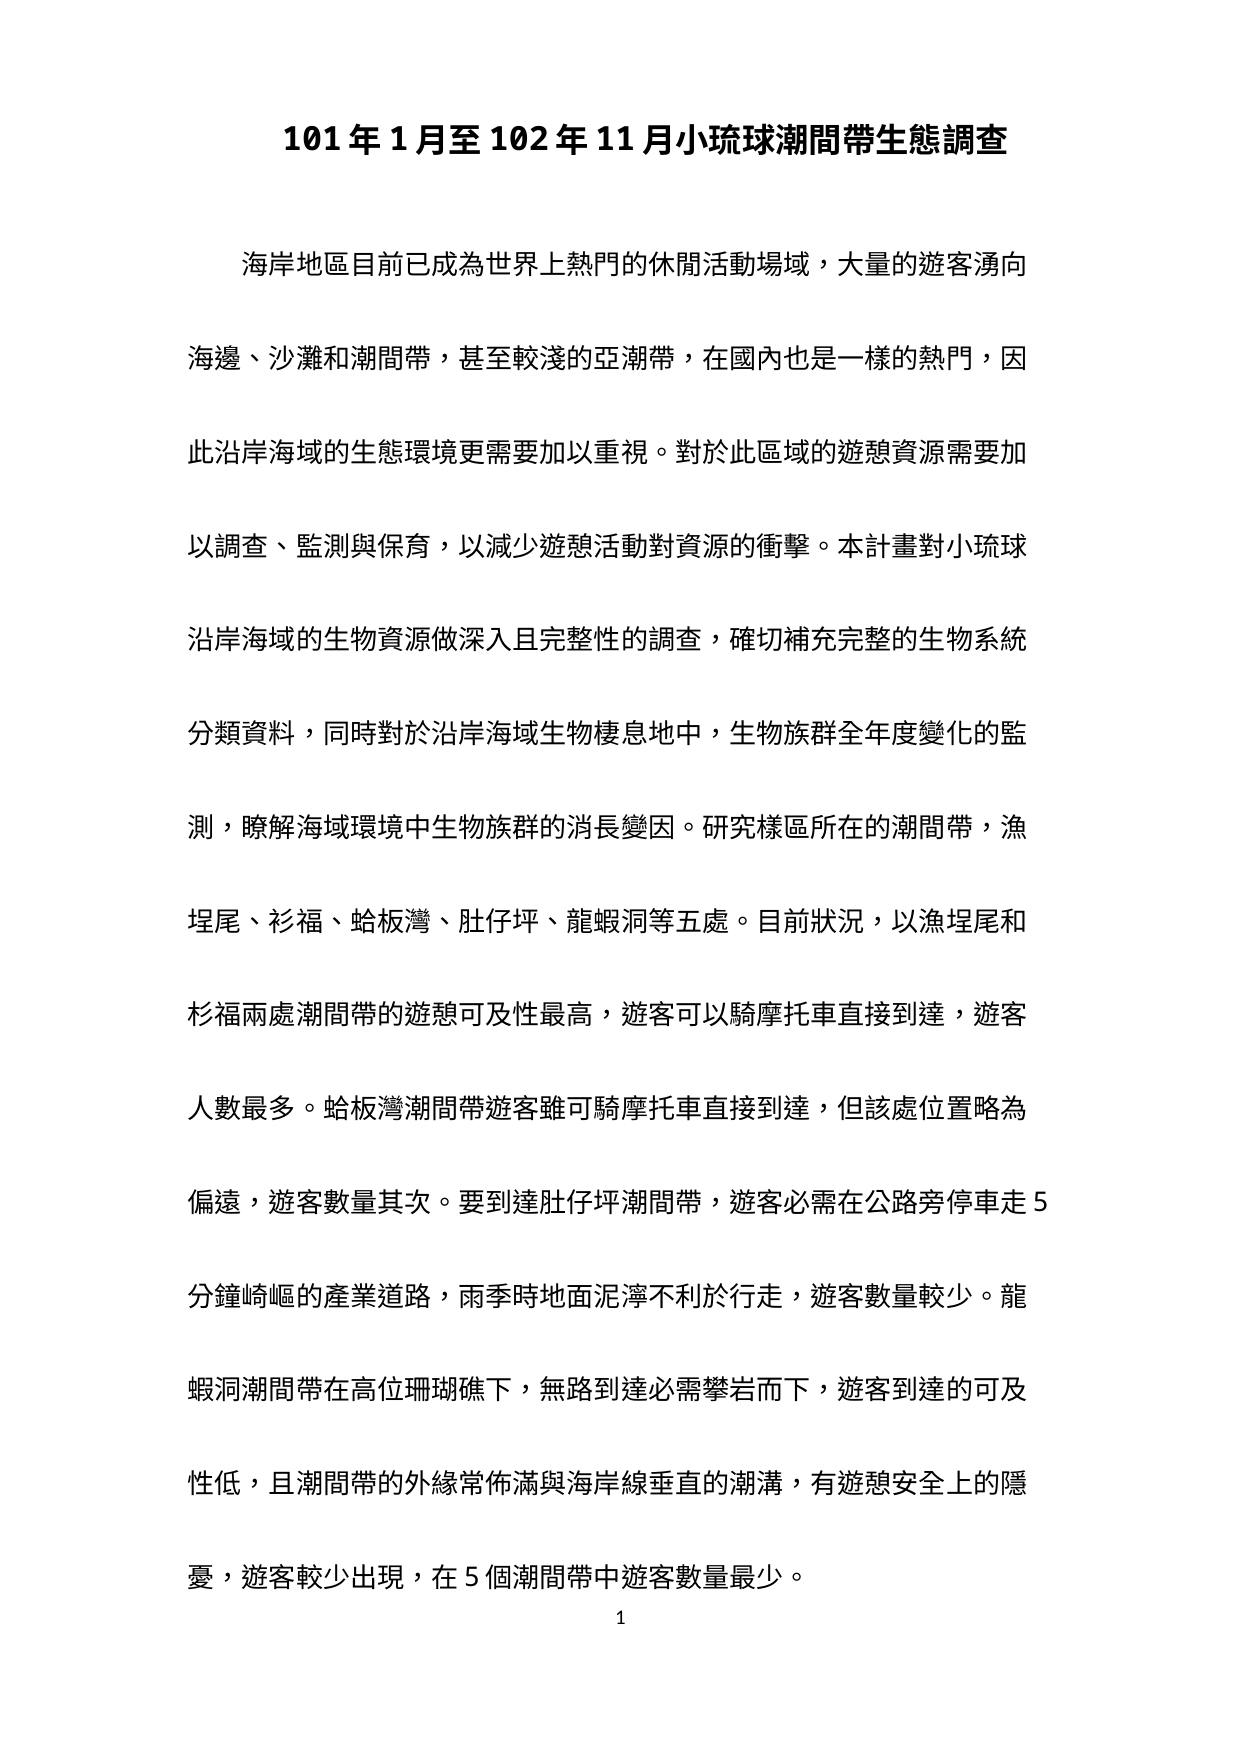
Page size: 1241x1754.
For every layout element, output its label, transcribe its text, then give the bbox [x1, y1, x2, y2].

text 101年1月至102年11月小琉球潮間帶生態調查 [237, 96, 1053, 159]
text 海岸地區目前已成為世界上熱門的休閒活動場域，大量的遊客湧向海邊、沙灘和潮間帶，甚至較淺的亞潮帶，在國內也是一樣的熱門，因此沿岸海域的生態環境更需要加以重視。對於此區域的遊憩資源需要加以調查、監測與保育，以減少遊憩活動對資源的衝擊。本計畫對小琉球沿岸海域的生物資源做深入且完整性的調查，確切補充完整的生物系統分類資料，同時對於沿岸海域生物棲息地中，生物族群全年度變化的監測，瞭解海域環境中生物族群的消長變因。研究樣區所在的潮間帶，漁埕尾、衫福、蛤板灣、肚仔坪、龍蝦洞等五處。目前狀況，以漁埕尾和杉福兩處潮間帶的遊憩可及性最高，遊客可以騎摩托車直接到達，遊客人數最多。蛤板灣潮間帶遊客雖可騎摩托車直接到達，但該處位置略為偏遠，遊客數量其次。要到達肚仔坪潮間帶，遊客必需在公路旁停車走5分鐘崎嶇的產業道路，雨季時地面泥濘不利於行走，遊客數量較少。龍蝦洞潮間帶在高位珊瑚礁下，無路到達必需攀岩而下，遊客到達的可及性低，且潮間帶的外緣常佈滿與海岸線垂直的潮溝，有遊憩安全上的隱憂，遊客較少出現，在5個潮間帶中遊客數量最少。 [187, 221, 1053, 1596]
